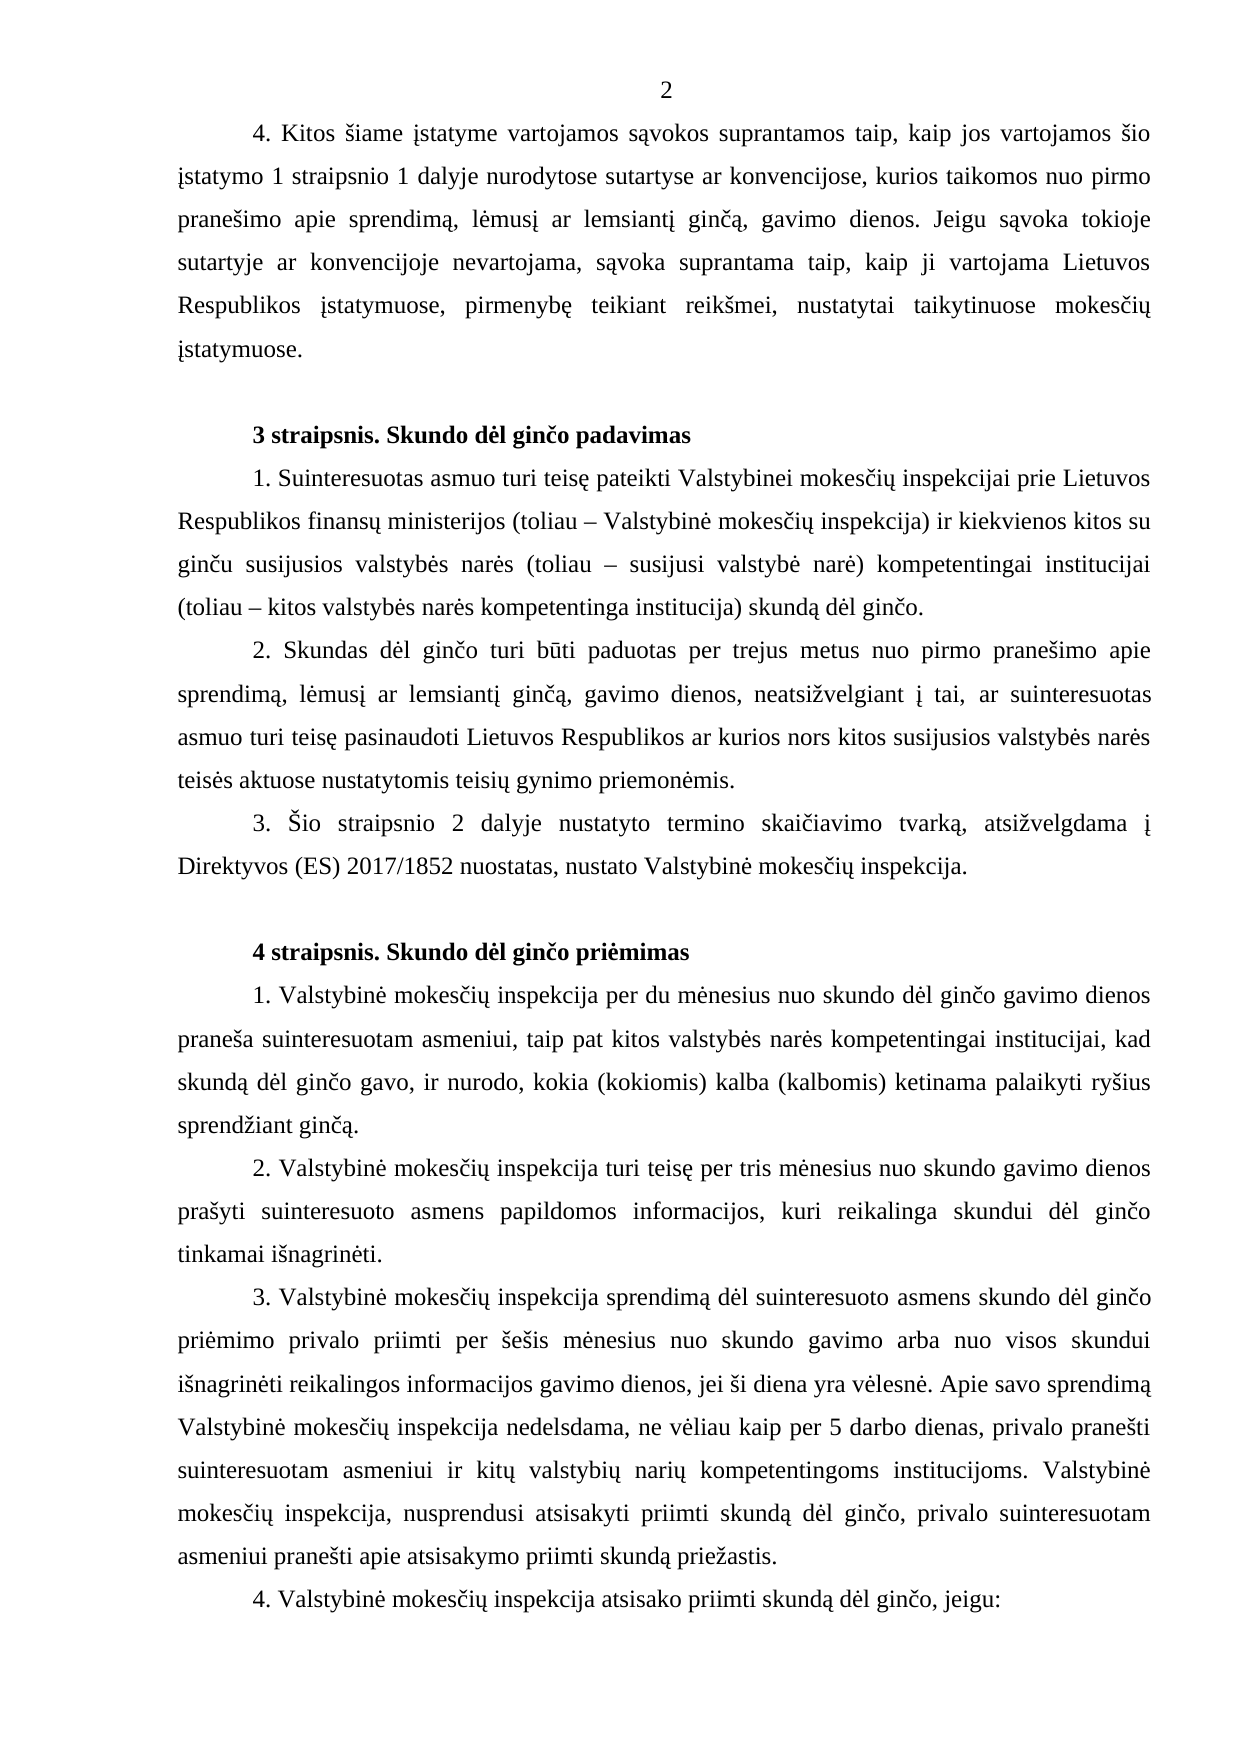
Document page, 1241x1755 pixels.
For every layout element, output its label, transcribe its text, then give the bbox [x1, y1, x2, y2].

text 4. Kitos šiame įstatyme vartojamos sąvokos suprantamos taip, kaip jos vartojamos šio įstatymo 1 straipsnio 1 dalyje nurodytose sutartyse ar konvencijose, kurios taikomos nuo pirmo pranešimo apie sprendimą, lėmusį ar lemsiantį ginčą, gavimo dienos. Jeigu sąvoka tokioje sutartyje ar konvencijoje nevartojama, sąvoka suprantama taip, kaip ji vartojama Lietuvos Respublikos įstatymuose, pirmenybę teikiant reikšmei, nustatytai taikytinuose mokesčių įstatymuose. [177, 118, 1152, 362]
text 3. Valstybinė mokesčių inspekcija sprendimą dėl suinteresuoto asmens skundo dėl ginčo priėmimo privalo priimti per šešis mėnesius nuo skundo gavimo arba nuo visos skundui išnagrinėti reikalingos informacijos gavimo dienos, jei ši diena yra vėlesnė. Apie savo sprendimą Valstybinė mokesčių inspekcija nedelsdama, ne vėliau kaip per 5 darbo dienas, privalo pranešti suinteresuotam asmeniui ir kitų valstybių narių kompetentingoms institucijoms. Valstybinė mokesčių inspekcija, nusprendusi atsisakyti priimti skundą dėl ginčo, privalo suinteresuotam asmeniui pranešti apie atsisakymo priimti skundą priežastis. [177, 1282, 1152, 1570]
text 2. Skundas dėl ginčo turi būti paduotas per trejus metus nuo pirmo pranešimo apie sprendimą, lėmusį ar lemsiantį ginčą, gavimo dienos, neatsižvelgiant į tai, ar suinteresuotas asmuo turi teisę pasinaudoti Lietuvos Respublikos ar kurios nors kitos susijusios valstybės narės teisės aktuose nustatytomis teisių gynimo priemonėmis. [177, 636, 1152, 794]
text 3 straipsnis. Skundo dėl ginčo padavimas [177, 420, 1152, 449]
text 1. Valstybinė mokesčių inspekcija per du mėnesius nuo skundo dėl ginčo gavimo dienos praneša suinteresuotam asmeniui, taip pat kitos valstybės narės kompetentingai institucijai, kad skundą dėl ginčo gavo, ir nurodo, kokia (kokiomis) kalba (kalbomis) ketinama palaikyti ryšius sprendžiant ginčą. [177, 981, 1152, 1139]
text 1. Suinteresuotas asmuo turi teisę pateikti Valstybinei mokesčių inspekcijai prie Lietuvos Respublikos finansų ministerijos (toliau – Valstybinė mokesčių inspekcija) ir kiekvienos kitos su ginču susijusios valstybės narės (toliau – susijusi valstybė narė) kompetentingai institucijai (toliau – kitos valstybės narės kompetentinga institucija) skundą dėl ginčo. [177, 463, 1152, 621]
text 2. Valstybinė mokesčių inspekcija turi teisę per tris mėnesius nuo skundo gavimo dienos prašyti suinteresuoto asmens papildomos informacijos, kuri reikalinga skundui dėl ginčo tinkamai išnagrinėti. [177, 1153, 1152, 1268]
text 3. Šio straipsnio 2 dalyje nustatyto termino skaičiavimo tvarką, atsižvelgdama į Direktyvos (ES) 2017/1852 nuostatas, nustato Valstybinė mokesčių inspekcija. [177, 808, 1152, 880]
text 4 straipsnis. Skundo dėl ginčo priėmimas [177, 937, 1152, 966]
text 4. Valstybinė mokesčių inspekcija atsisako priimti skundą dėl ginčo, jeigu: [177, 1584, 1152, 1613]
